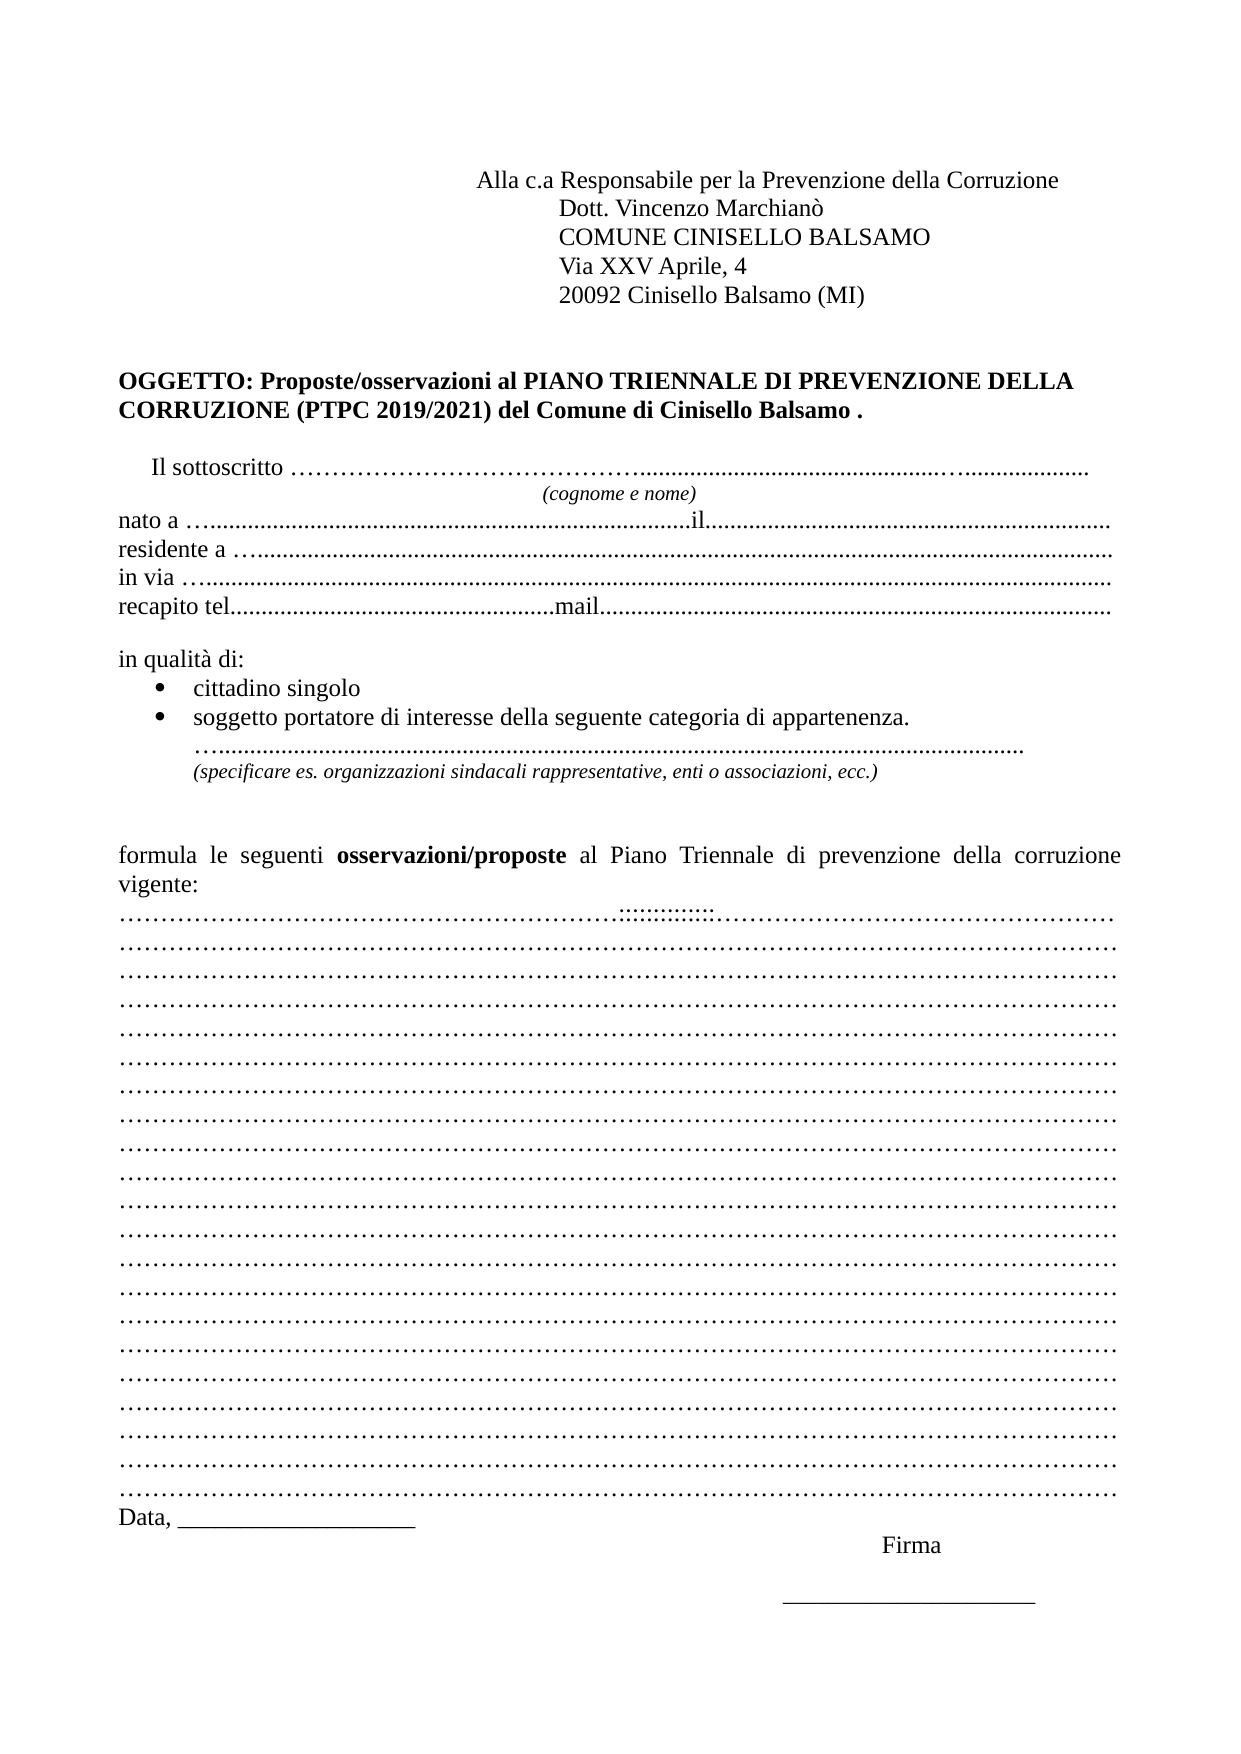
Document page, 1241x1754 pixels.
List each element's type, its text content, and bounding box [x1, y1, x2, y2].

list cittadino singolo [156, 673, 1122, 702]
text 20092 Cinisello Balsamo (MI) [118, 280, 1122, 308]
text Dott. Vincenzo Marchianò [118, 193, 1122, 222]
text ………………………………………………………………………………………………………… [118, 1473, 1122, 1502]
text Alla c.a Responsabile per la Prevenzione della Corruzione [118, 165, 1122, 193]
text ………………………………………………………………………………………………………… [118, 1186, 1122, 1214]
text ………………………………………………………………………………………………………… [118, 984, 1122, 1013]
text residente a …......................................................................................................................................... [118, 534, 1122, 562]
text ………………………………………………………………………………………………………… [118, 956, 1122, 984]
text ………………………………………………………………………………………………………… [118, 1243, 1122, 1272]
text ………………………………………………………………………………………………………… [118, 1444, 1122, 1473]
text ………………………………………………………………………………………………………… [118, 1272, 1122, 1301]
text ………………………………………………………………………………………………………… [118, 1387, 1122, 1416]
list soggetto portatore di interesse della seguente categoria di appartenenza. ….................................................................................................................................(specificare es. organizzazioni sindacali rappresentative, enti o associazioni, ecc.) [156, 702, 1122, 783]
text ………………………………………………………………………………………………………… [118, 1301, 1122, 1329]
text OGGETTO: Proposte/osservazioni al PIANO TRIENNALE DI PREVENZIONE DELLA CORRUZIONE (PTPC 2019/2021) del Comune di Cinisello Balsamo . [118, 366, 1122, 423]
text ………………………………………………………………………………………………………… [118, 1329, 1122, 1358]
text Data, ___________________ [118, 1502, 1122, 1531]
text ……………………………………………………::::::::::::::………………………………………… [118, 898, 1122, 927]
text ………………………………………………………………………………………………………… [118, 1128, 1122, 1157]
text ………………………………………………………………………………………………………… [118, 1042, 1122, 1071]
text recapito tel....................................................mail.................................................................................. [118, 591, 1122, 620]
text ………………………………………………………………………………………………………… [118, 1013, 1122, 1042]
text ………………………………………………………………………………………………………… [118, 1214, 1122, 1243]
text Firma [118, 1531, 1122, 1559]
text in via …................................................................................................................................................. [118, 562, 1122, 591]
text Il sottoscritto ……………………………………................................................…....................(cognome e nome) [118, 452, 1122, 505]
text COMUNE CINISELLO BALSAMO [118, 222, 1122, 251]
text Via XXV Aprile, 4 [118, 251, 1122, 280]
text formula le seguenti osservazioni/proposte al Piano Triennale di prevenzione della corruzione vigente: [118, 841, 1122, 898]
text ………………………………………………………………………………………………………… [118, 1157, 1122, 1186]
text ………………………………………………………………………………………………………… [118, 927, 1122, 956]
text nato a ….............................................................................il................................................................. [118, 505, 1122, 534]
text ………………………………………………………………………………………………………… [118, 1416, 1122, 1444]
text ………………………………………………………………………………………………………… [118, 1099, 1122, 1128]
text ______________________ [118, 1580, 1122, 1607]
text ………………………………………………………………………………………………………… [118, 1071, 1122, 1099]
text in qualità di: [118, 644, 1122, 673]
text ………………………………………………………………………………………………………… [118, 1358, 1122, 1387]
